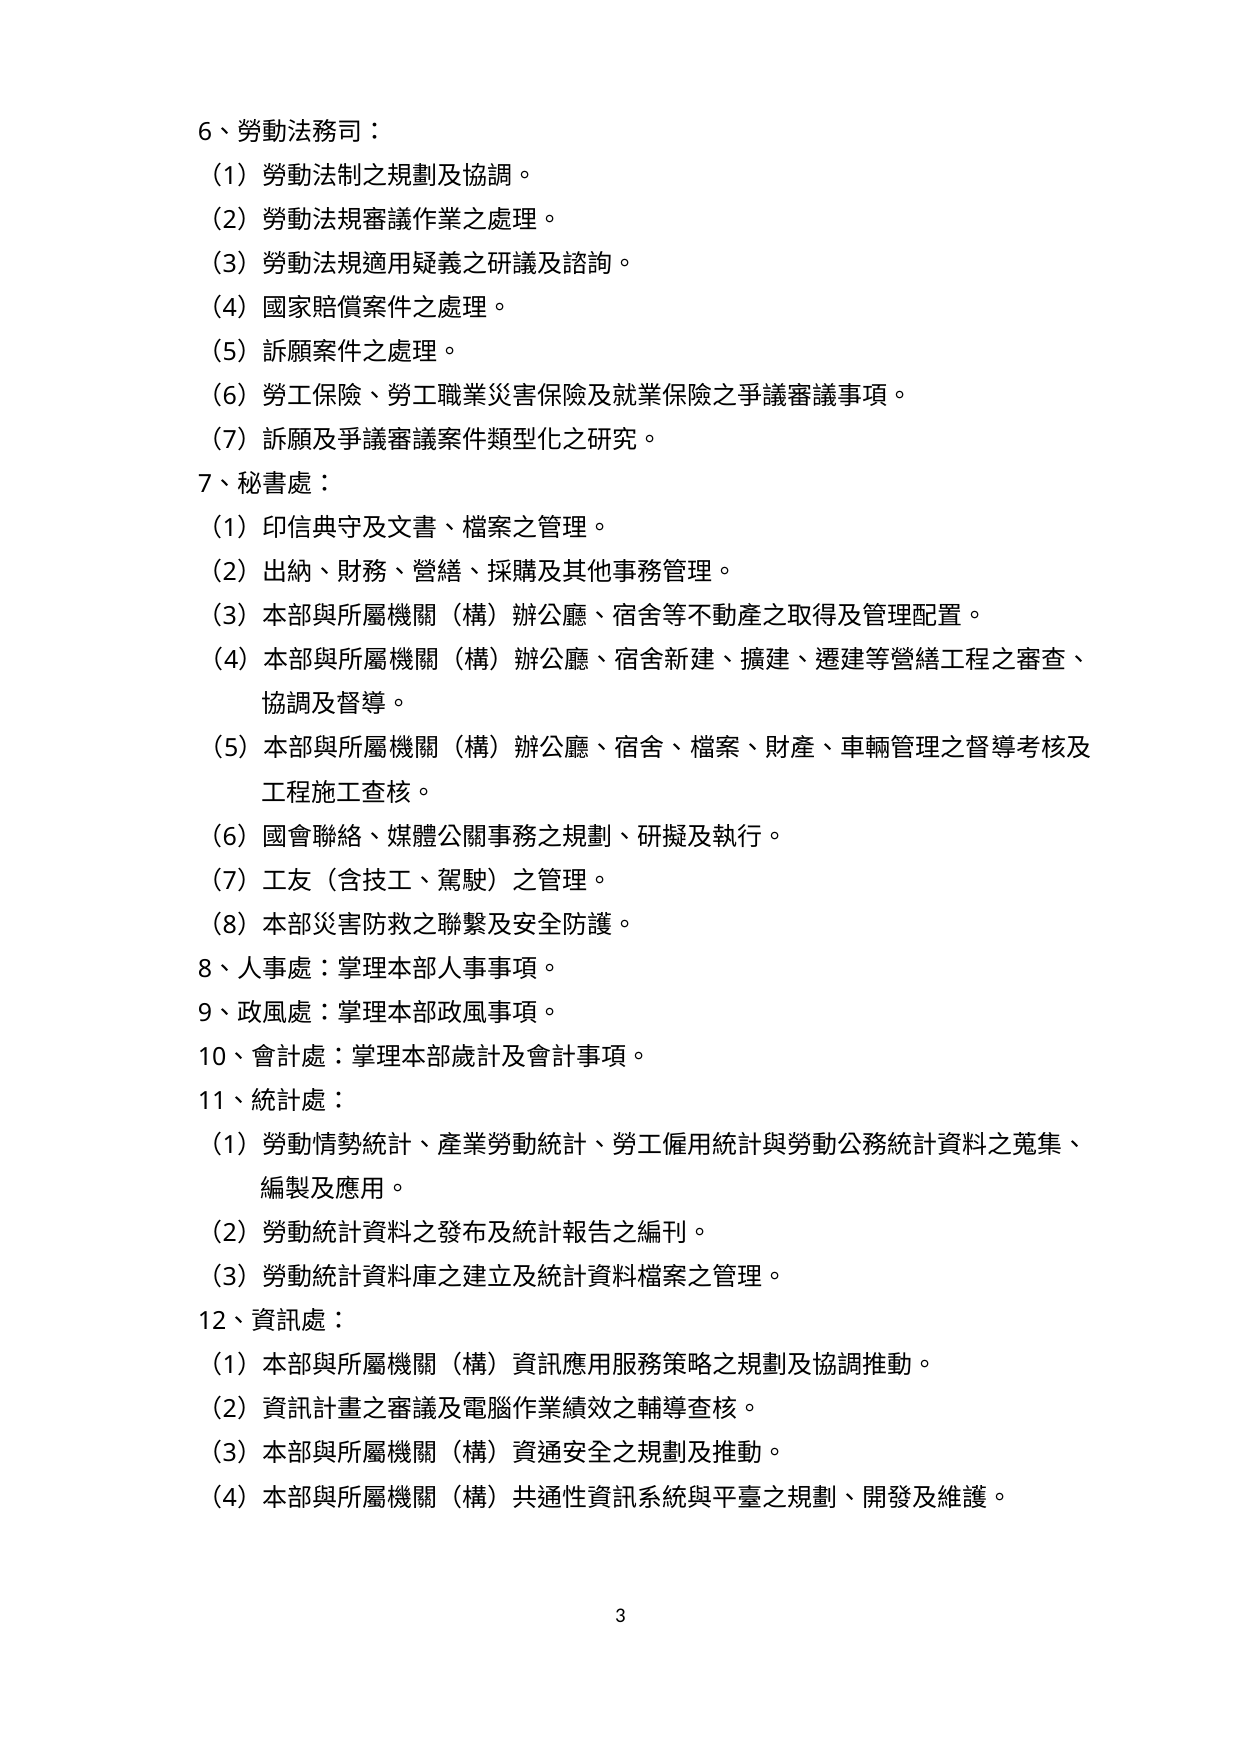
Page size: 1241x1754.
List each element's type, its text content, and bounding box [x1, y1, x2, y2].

text （5）訴願案件之處理。 [197, 325, 1092, 369]
text （3）本部與所屬機關（構）辦公廳、宿舍等不動產之取得及管理配置。 [197, 589, 1092, 633]
text （3）勞動統計資料庫之建立及統計資料檔案之管理。 [197, 1250, 1092, 1294]
text （6）國會聯絡、媒體公關事務之規劃、研擬及執行。 [197, 810, 1092, 854]
text 8、人事處：掌理本部人事事項。 [198, 942, 1092, 986]
text （1）印信典守及文書、檔案之管理。 [197, 501, 1092, 545]
text （1）勞動情勢統計、產業勞動統計、勞工僱用統計與勞動公務統計資料之蒐集、 [197, 1118, 1092, 1162]
text （7）工友（含技工、駕駛）之管理。 [197, 854, 1092, 898]
text （2）資訊計畫之審議及電腦作業績效之輔導查核。 [197, 1383, 1092, 1427]
text 9、政風處：掌理本部政風事項。 [198, 986, 1092, 1030]
text 編製及應用。 [148, 1162, 1092, 1206]
text 7、秘書處： [198, 457, 1092, 501]
text （4）國家賠償案件之處理。 [197, 281, 1092, 325]
text （6）勞工保險、勞工職業災害保險及就業保險之爭議審議事項。 [197, 369, 1092, 413]
text 12、資訊處： [198, 1294, 1092, 1338]
text （8）本部災害防救之聯繫及安全防護。 [197, 898, 1092, 942]
text （2）勞動統計資料之發布及統計報告之編刊。 [197, 1206, 1092, 1250]
text （3）本部與所屬機關（構）資通安全之規劃及推動。 [197, 1427, 1092, 1471]
text 10、會計處：掌理本部歲計及會計事項。 [198, 1030, 1092, 1074]
text （3）勞動法規適用疑義之研議及諮詢。 [197, 237, 1092, 281]
text （4）本部與所屬機關（構）辦公廳、宿舍新建、擴建、遷建等營繕工程之審查、協調及督導。 [199, 633, 1092, 722]
text （1）本部與所屬機關（構）資訊應用服務策略之規劃及協調推動。 [197, 1338, 1092, 1383]
text （4）本部與所屬機關（構）共通性資訊系統與平臺之規劃、開發及維護。 [197, 1471, 1092, 1515]
text 11、統計處： [198, 1074, 1092, 1118]
text （2）出納、財務、營繕、採購及其他事務管理。 [197, 545, 1092, 589]
text （7）訴願及爭議審議案件類型化之研究。 [197, 413, 1092, 457]
text （1）勞動法制之規劃及協調。 [197, 149, 1092, 193]
text （2）勞動法規審議作業之處理。 [197, 193, 1092, 237]
text （5）本部與所屬機關（構）辦公廳、宿舍、檔案、財產、車輛管理之督導考核及工程施工查核。 [199, 722, 1092, 810]
text 6、勞動法務司： [198, 105, 1092, 149]
